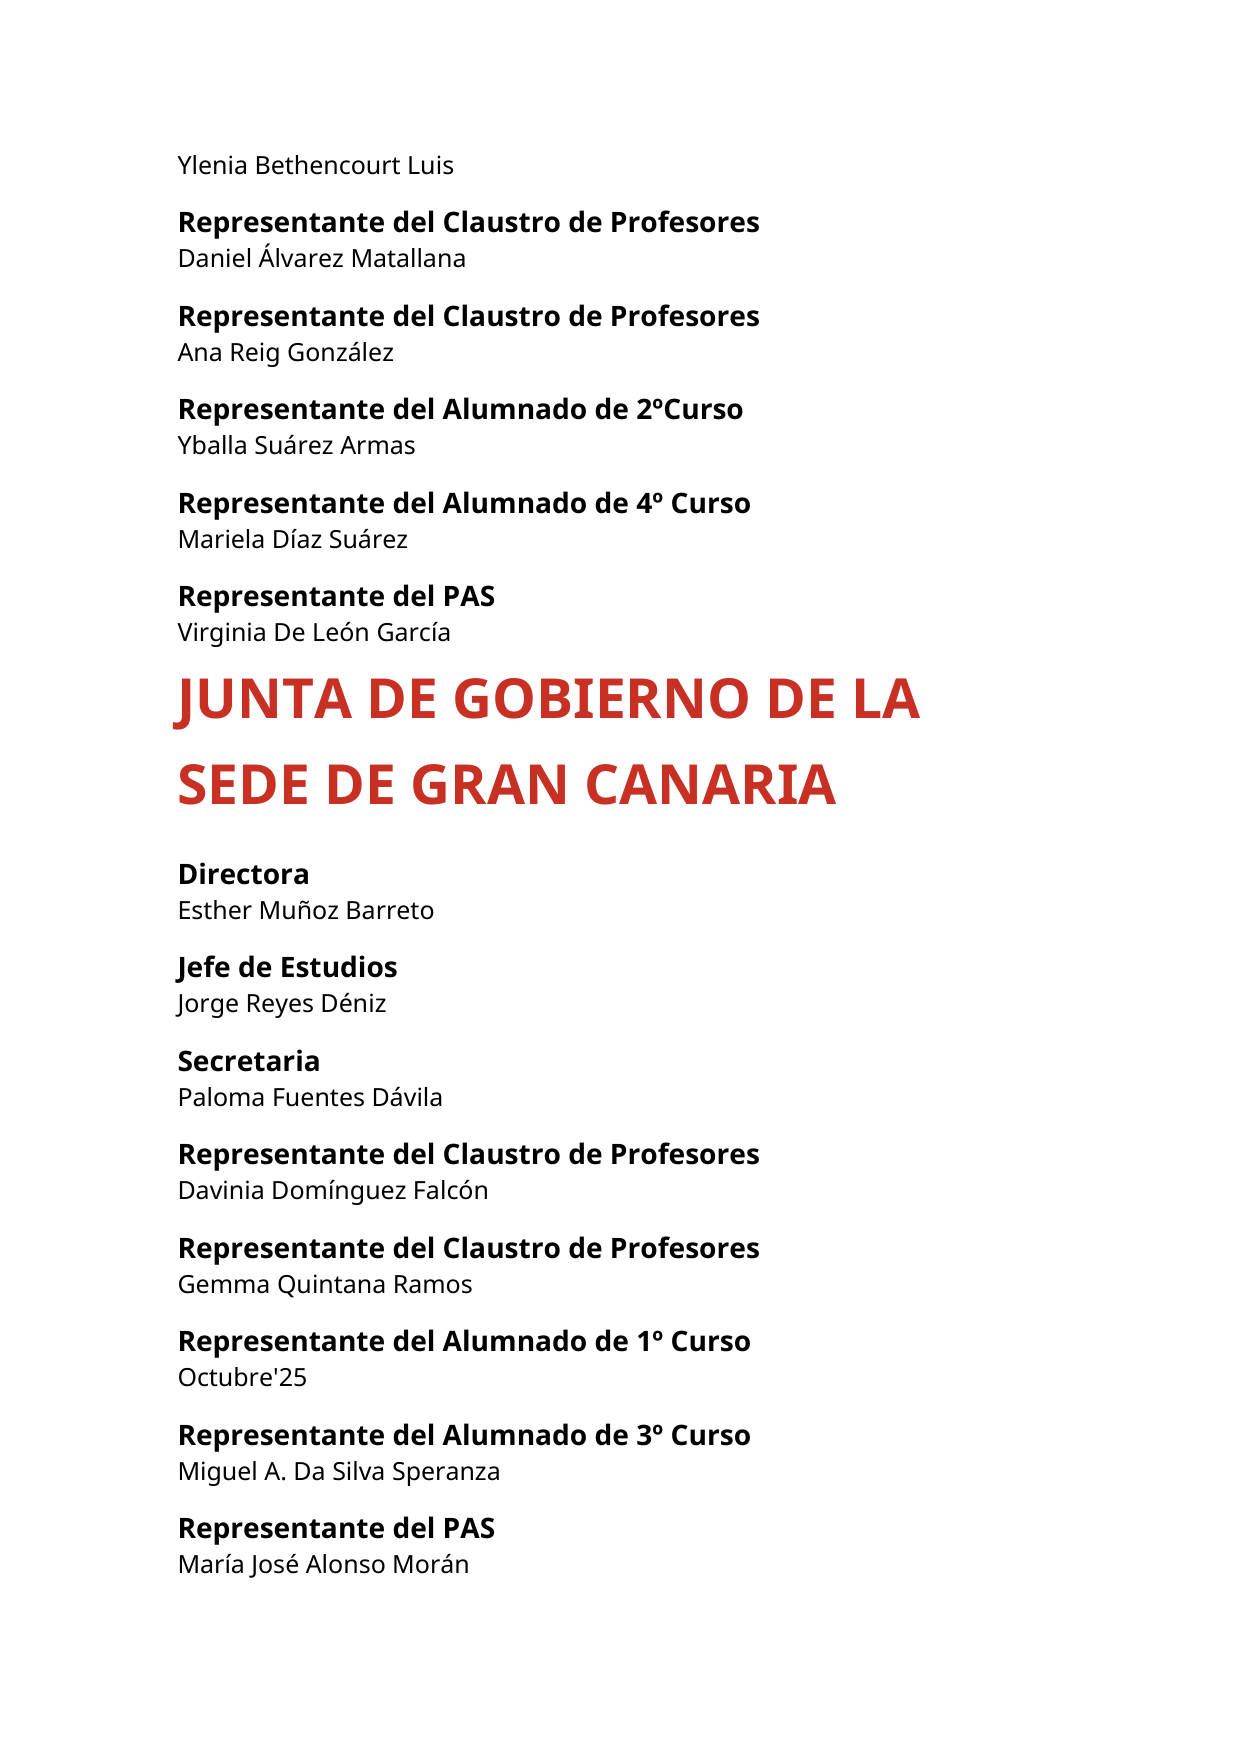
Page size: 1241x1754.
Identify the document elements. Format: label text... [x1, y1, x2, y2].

text Jorge Reyes Déniz [177, 986, 1063, 1020]
text Yballa Suárez Armas [177, 428, 1063, 462]
subtitle Directora [177, 833, 1063, 893]
subtitle Representante del Claustro de Profesores [177, 275, 1063, 334]
text Paloma Fuentes Dávila [177, 1079, 1063, 1113]
subtitle Representante del Alumnado de 1º Curso [177, 1300, 1063, 1360]
text Virginia De León García [177, 615, 1063, 649]
subtitle Representante del Claustro de Profesores [177, 182, 1063, 241]
subtitle Representante del PAS [177, 555, 1063, 615]
text Daniel Álvarez Matallana [177, 241, 1063, 275]
subtitle Representante del Alumnado de 3º Curso [177, 1394, 1063, 1453]
text María José Alonso Morán [177, 1547, 1063, 1581]
text Davinia Domínguez Falcón [177, 1173, 1063, 1207]
subtitle Jefe de Estudios [177, 927, 1063, 986]
text Gemma Quintana Ramos [177, 1266, 1063, 1300]
text Octubre'25 [177, 1360, 1063, 1394]
text Ana Reig González [177, 334, 1063, 368]
subtitle Representante del Alumnado de 2ºCurso [177, 368, 1063, 428]
text Esther Muñoz Barreto [177, 893, 1063, 927]
text Miguel A. Da Silva Speranza [177, 1453, 1063, 1487]
subtitle Representante del PAS [177, 1487, 1063, 1547]
subtitle Secretaria [177, 1020, 1063, 1079]
subtitle Representante del Alumnado de 4º Curso [177, 462, 1063, 521]
subtitle Representante del Claustro de Profesores [177, 1207, 1063, 1266]
subtitle Representante del Claustro de Profesores [177, 1113, 1063, 1173]
subtitle JUNTA DE GOBIERNO DE LA SEDE DE GRAN CANARIA [177, 649, 1063, 821]
text Ylenia Bethencourt Luis [177, 148, 1063, 182]
text Mariela Díaz Suárez [177, 521, 1063, 555]
